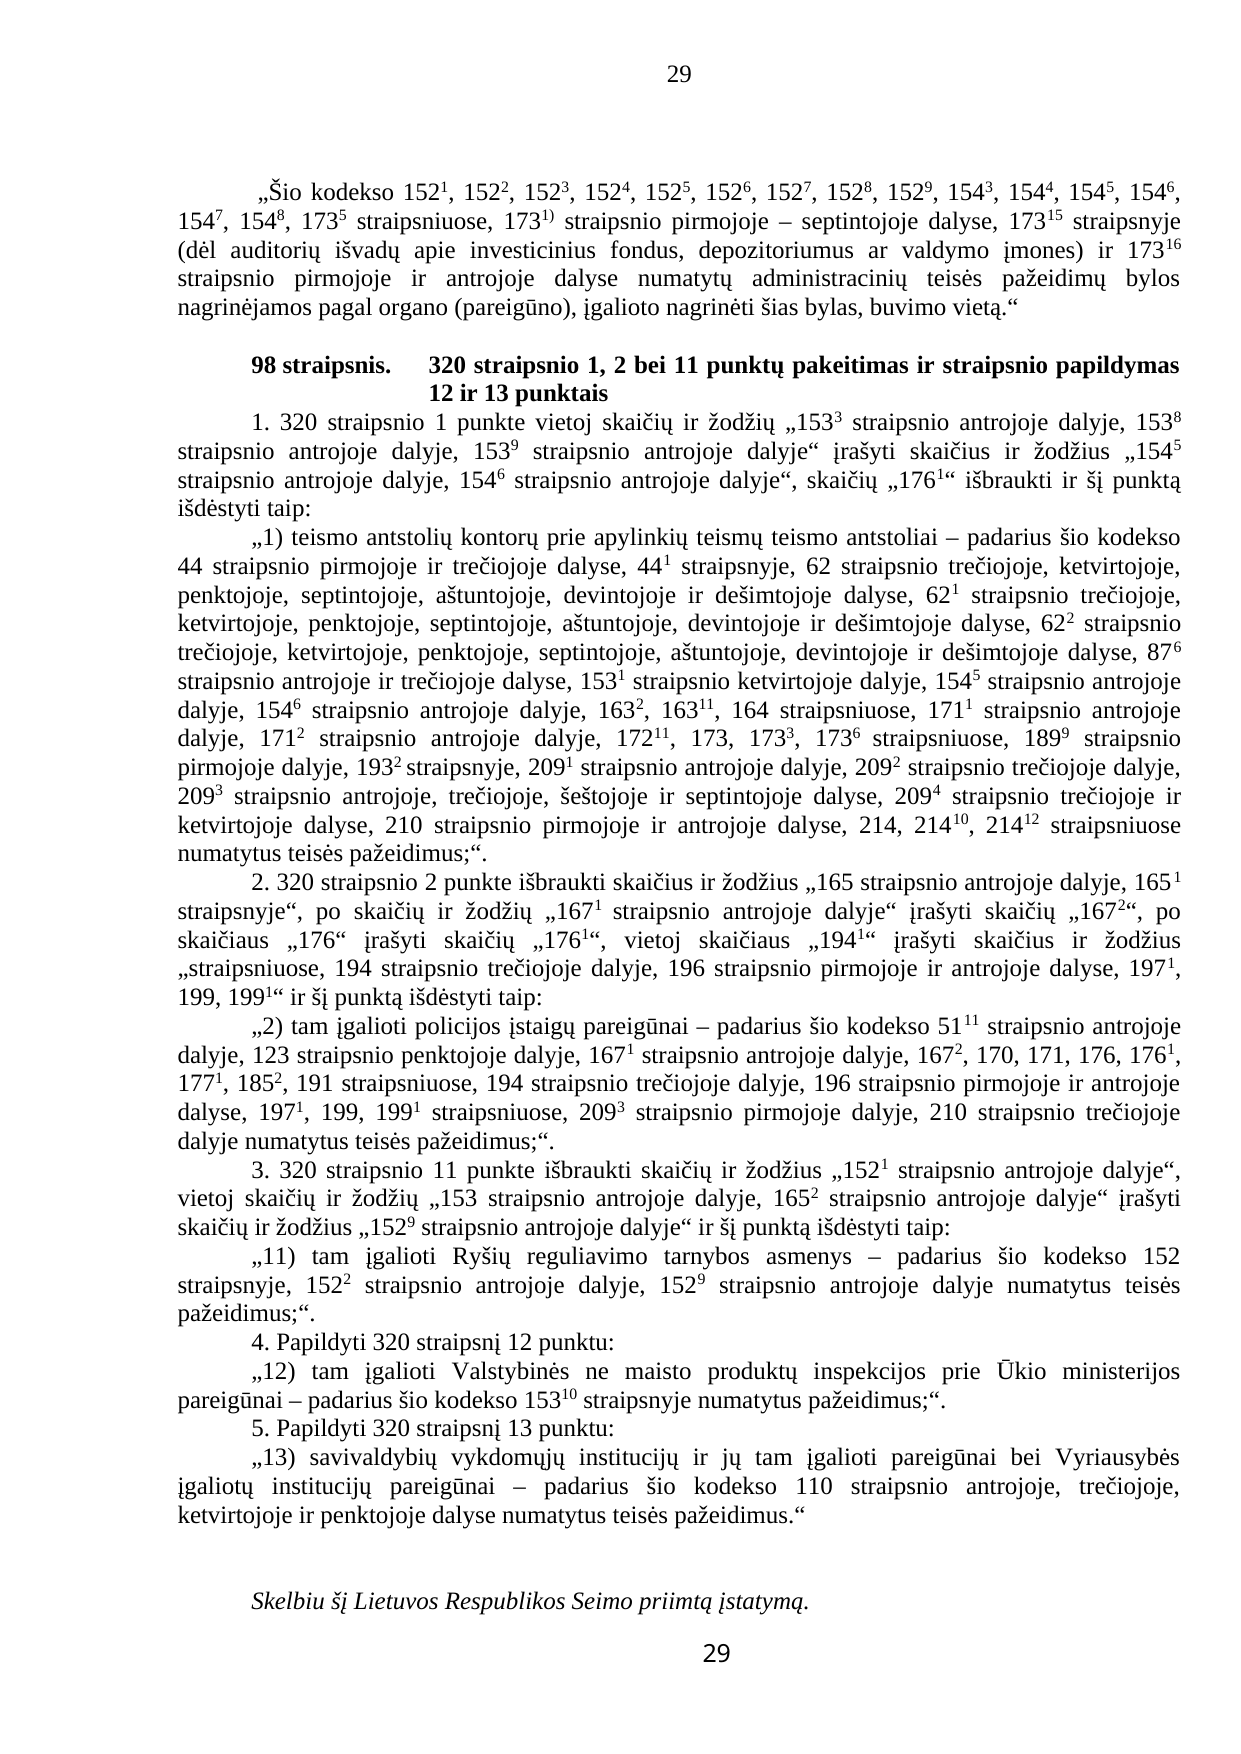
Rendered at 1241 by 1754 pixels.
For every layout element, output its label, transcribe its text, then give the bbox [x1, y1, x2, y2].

text Skelbiu šį Lietuvos Respublikos Seimo priimtą įstatymą. [177, 1586, 1181, 1615]
text „1) teismo antstolių kontorų prie apylinkių teismų teismo antstoliai – padarius šio kodekso 44 straipsnio pirmojoje ir trečiojoje dalyse, 441 straipsnyje, 62 straipsnio trečiojoje, ketvirtojoje, penktojoje, septintojoje, aštuntojoje, devintojoje ir dešimtojoje dalyse, 621 straipsnio trečiojoje, ketvirtojoje, penktojoje, septintojoje, aštuntojoje, devintojoje ir dešimtojoje dalyse, 622 straipsnio trečiojoje, ketvirtojoje, penktojoje, septintojoje, aštuntojoje, devintojoje ir dešimtojoje dalyse, 876 straipsnio antrojoje ir trečiojoje dalyse, 1531 straipsnio ketvirtojoje dalyje, 1545 straipsnio antrojoje dalyje, 1546 straipsnio antrojoje dalyje, 1632, 16311, 164 straipsniuose, 1711 straipsnio antrojoje dalyje, 1712 straipsnio antrojoje dalyje, 17211, 173, 1733, 1736 straipsniuose, 1899 straipsnio pirmojoje dalyje, 1932 straipsnyje, 2091 straipsnio antrojoje dalyje, 2092 straipsnio trečiojoje dalyje, 2093 straipsnio antrojoje, trečiojoje, šeštojoje ir septintojoje dalyse, 2094 straipsnio trečiojoje ir ketvirtojoje dalyse, 210 straipsnio pirmojoje ir antrojoje dalyse, 214, 21410, 21412 straipsniuose numatytus teisės pažeidimus;“. [177, 522, 1181, 867]
text 98 straipsnis. 320 straipsnio 1, 2 bei 11 punktų pakeitimas ir straipsnio papildymas 12 ir 13 punktais [251, 350, 1181, 407]
text 4. Papildyti 320 straipsnį 12 punktu: [177, 1327, 1181, 1356]
text 1. 320 straipsnio 1 punkte vietoj skaičių ir žodžių „1533 straipsnio antrojoje dalyje, 1538 straipsnio antrojoje dalyje, 1539 straipsnio antrojoje dalyje“ įrašyti skaičius ir žodžius „1545 straipsnio antrojoje dalyje, 1546 straipsnio antrojoje dalyje“, skaičių „1761“ išbraukti ir šį punktą išdėstyti taip: [177, 407, 1181, 522]
text „11) tam įgalioti Ryšių reguliavimo tarnybos asmenys – padarius šio kodekso 152 straipsnyje, 1522 straipsnio antrojoje dalyje, 1529 straipsnio antrojoje dalyje numatytus teisės pažeidimus;“. [177, 1241, 1181, 1327]
text 3. 320 straipsnio 11 punkte išbraukti skaičių ir žodžius „1521 straipsnio antrojoje dalyje“, vietoj skaičių ir žodžių „153 straipsnio antrojoje dalyje, 1652 straipsnio antrojoje dalyje“ įrašyti skaičių ir žodžius „1529 straipsnio antrojoje dalyje“ ir šį punktą išdėstyti taip: [177, 1155, 1181, 1241]
text „12) tam įgalioti Valstybinės ne maisto produktų inspekcijos prie Ūkio ministerijos pareigūnai – padarius šio kodekso 15310 straipsnyje numatytus pažeidimus;“. [177, 1356, 1181, 1413]
text „13) savivaldybių vykdomųjų institucijų ir jų tam įgalioti pareigūnai bei Vyriausybės įgaliotų institucijų pareigūnai – padarius šio kodekso 110 straipsnio antrojoje, trečiojoje, ketvirtojoje ir penktojoje dalyse numatytus teisės pažeidimus.“ [177, 1442, 1181, 1528]
text 2. 320 straipsnio 2 punkte išbraukti skaičius ir žodžius „165 straipsnio antrojoje dalyje, 1651 straipsnyje“, po skaičių ir žodžių „1671 straipsnio antrojoje dalyje“ įrašyti skaičių „1672“, po skaičiaus „176“ įrašyti skaičių „1761“, vietoj skaičiaus „1941“ įrašyti skaičius ir žodžius „straipsniuose, 194 straipsnio trečiojoje dalyje, 196 straipsnio pirmojoje ir antrojoje dalyse, 1971, 199, 1991“ ir šį punktą išdėstyti taip: [177, 867, 1181, 1011]
text „2) tam įgalioti policijos įstaigų pareigūnai – padarius šio kodekso 5111 straipsnio antrojoje dalyje, 123 straipsnio penktojoje dalyje, 1671 straipsnio antrojoje dalyje, 1672, 170, 171, 176, 1761, 1771, 1852, 191 straipsniuose, 194 straipsnio trečiojoje dalyje, 196 straipsnio pirmojoje ir antrojoje dalyse, 1971, 199, 1991 straipsniuose, 2093 straipsnio pirmojoje dalyje, 210 straipsnio trečiojoje dalyje numatytus teisės pažeidimus;“. [177, 1011, 1181, 1155]
text „Šio kodekso 1521, 1522, 1523, 1524, 1525, 1526, 1527, 1528, 1529, 1543, 1544, 1545, 1546, 1547, 1548, 1735 straipsniuose, 1731) straipsnio pirmojoje – septintojoje dalyse, 17315 straipsnyje (dėl auditorių išvadų apie investicinius fondus, depozitoriumus ar valdymo įmones) ir 17316 straipsnio pirmojoje ir antrojoje dalyse numatytų administracinių teisės pažeidimų bylos nagrinėjamos pagal organo (pareigūno), įgalioto nagrinėti šias bylas, buvimo vietą.“ [177, 177, 1181, 321]
text 5. Papildyti 320 straipsnį 13 punktu: [177, 1413, 1181, 1442]
